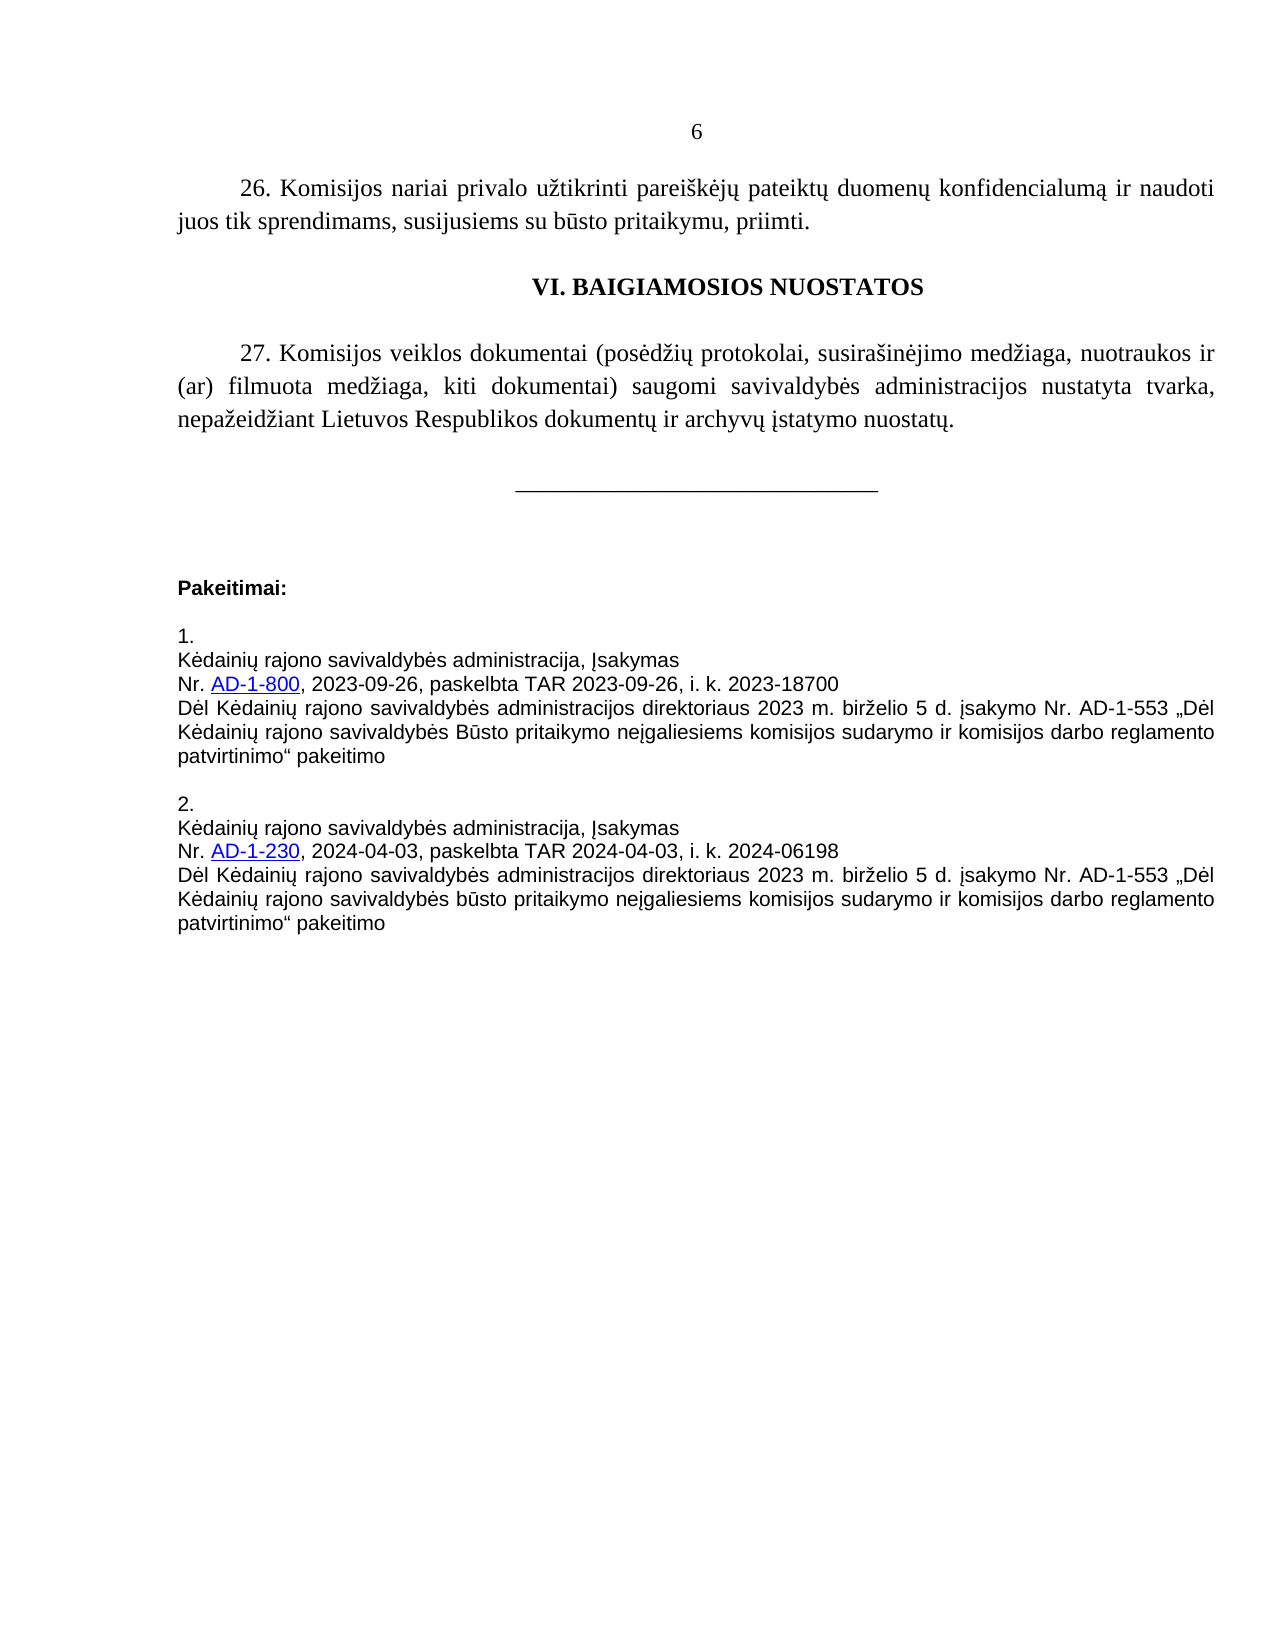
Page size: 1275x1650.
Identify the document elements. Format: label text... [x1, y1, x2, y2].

text 2. [177, 791, 1216, 815]
text Dėl Kėdainių rajono savivaldybės administracijos direktoriaus 2023 m. birželio 5 d. įsakymo Nr. AD-1-553 „Dėl Kėdainių rajono savivaldybės būsto pritaikymo neįgaliesiems komisijos sudarymo ir komisijos darbo reglamento patvirtinimo“ pakeitimo [177, 863, 1216, 935]
text Nr. AD-1-800, 2023-09-26, paskelbta TAR 2023-09-26, i. k. 2023-18700 [177, 672, 1216, 696]
text 26. Komisijos nariai privalo užtikrinti pareiškėjų pateiktų duomenų konfidencialumą ir naudoti juos tik sprendimams, susijusiems su būsto pritaikymu, priimti. [177, 173, 1216, 235]
text 1. [177, 624, 1216, 648]
text Dėl Kėdainių rajono savivaldybės administracijos direktoriaus 2023 m. birželio 5 d. įsakymo Nr. AD-1-553 „Dėl Kėdainių rajono savivaldybės Būsto pritaikymo neįgaliesiems komisijos sudarymo ir komisijos darbo reglamento patvirtinimo“ pakeitimo [177, 696, 1216, 767]
text Kėdainių rajono savivaldybės administracija, Įsakymas [177, 815, 1216, 839]
text Kėdainių rajono savivaldybės administracija, Įsakymas [177, 648, 1216, 672]
text 27. Komisijos veiklos dokumentai (posėdžių protokolai, susirašinėjimo medžiaga, nuotraukos ir (ar) filmuota medžiaga, kiti dokumentai) saugomi savivaldybės administracijos nustatyta tvarka, nepažeidžiant Lietuvos Respublikos dokumentų ir archyvų įstatymo nuostatų. [177, 338, 1216, 433]
subtitle VI. BAIGIAMOSIOS NUOSTATOS [177, 272, 1216, 301]
text _____________________________ [177, 466, 1216, 495]
text Nr. AD-1-230, 2024-04-03, paskelbta TAR 2024-04-03, i. k. 2024-06198 [177, 839, 1216, 863]
text Pakeitimai: [177, 576, 1216, 600]
